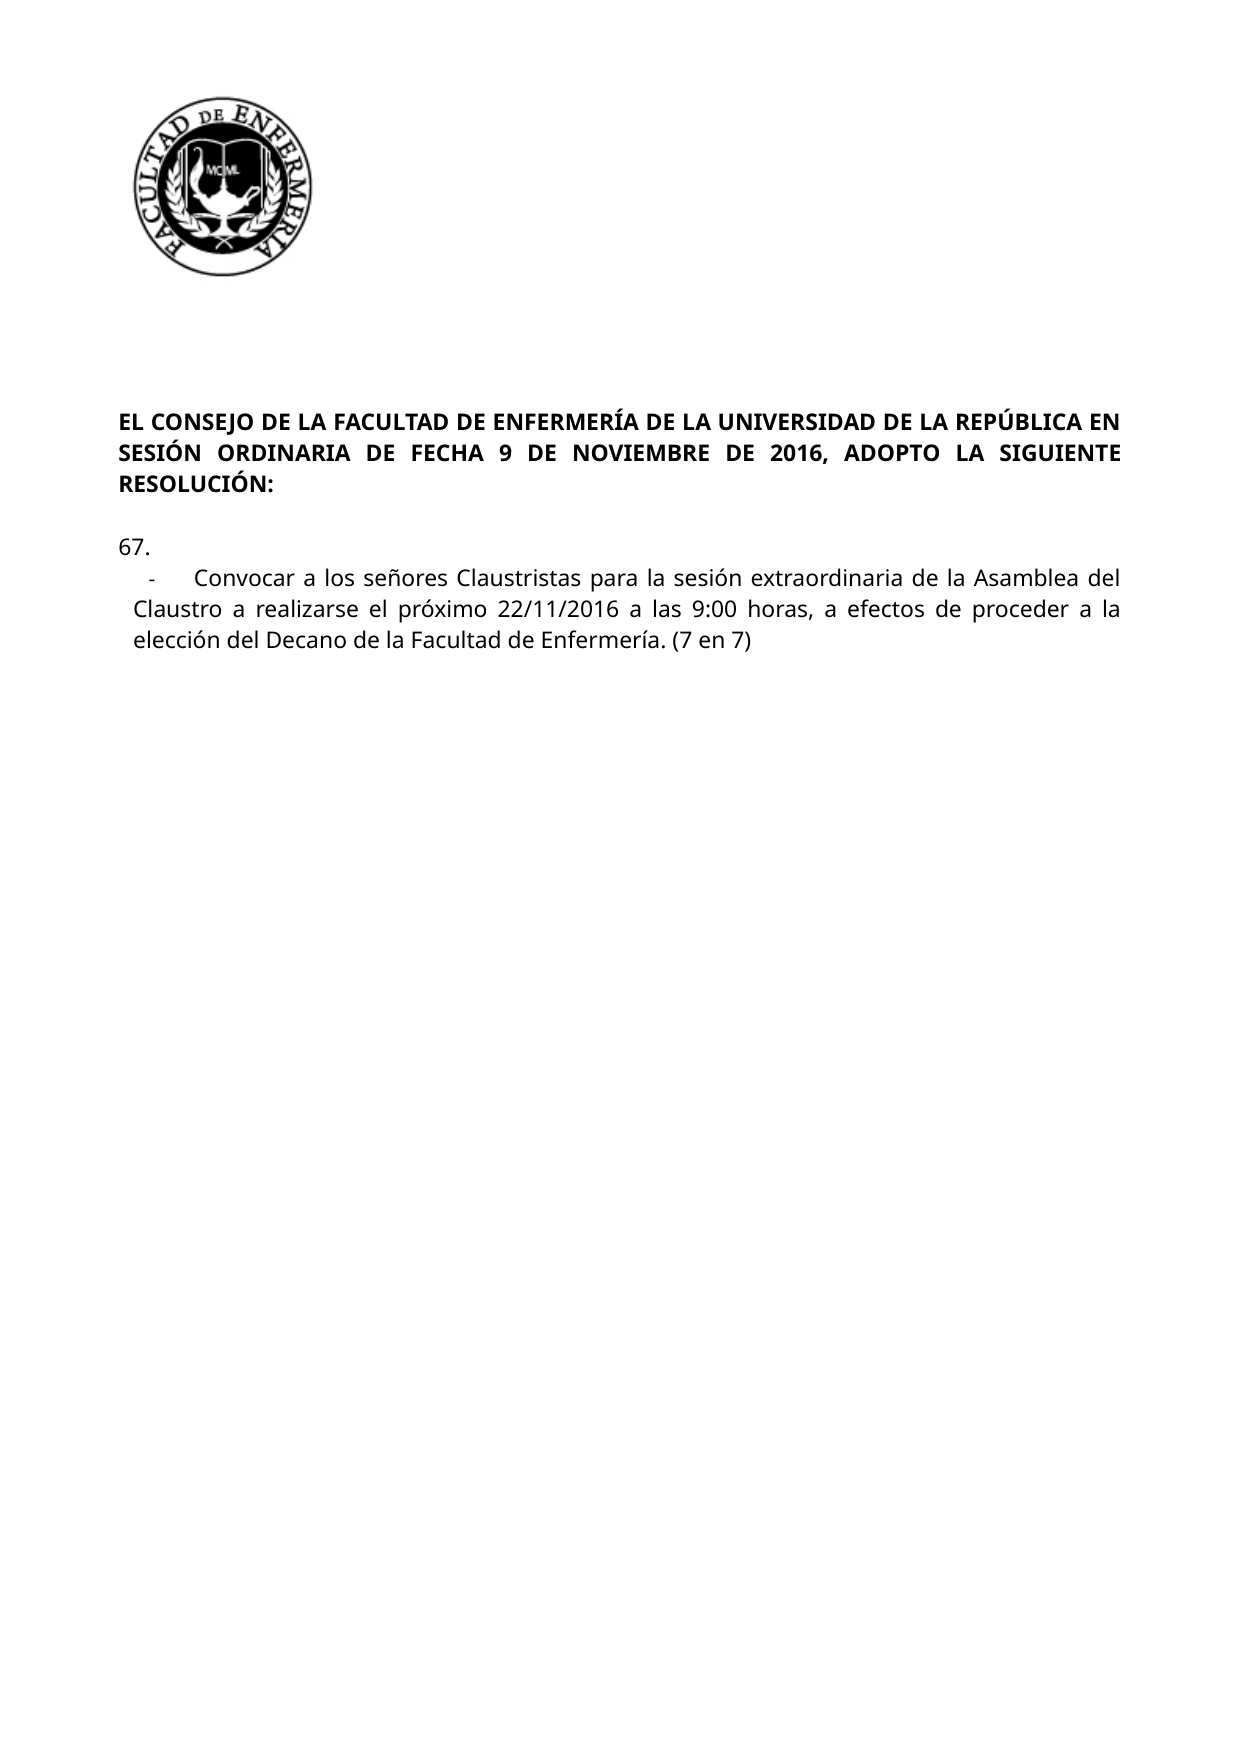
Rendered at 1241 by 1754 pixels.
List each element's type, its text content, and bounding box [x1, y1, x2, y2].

text 67. [118, 531, 1122, 562]
text EL CONSEJO DE LA FACULTAD DE ENFERMERÍA DE LA UNIVERSIDAD DE LA REPÚBLICA EN SESIÓN ORDINARIA DE FECHA 9 DE NOVIEMBRE DE 2016, ADOPTO LA SIGUIENTE RESOLUCIÓN: [118, 406, 1122, 499]
text - Convocar a los señores Claustristas para la sesión extraordinaria de la Asamblea del Claustro a realizarse el próximo 22/11/2016 a las 9:00 horas, a efectos de proceder a la elección del Decano de la Facultad de Enfermería. (7 en 7) [133, 562, 1122, 656]
picture [122, 87, 324, 289]
